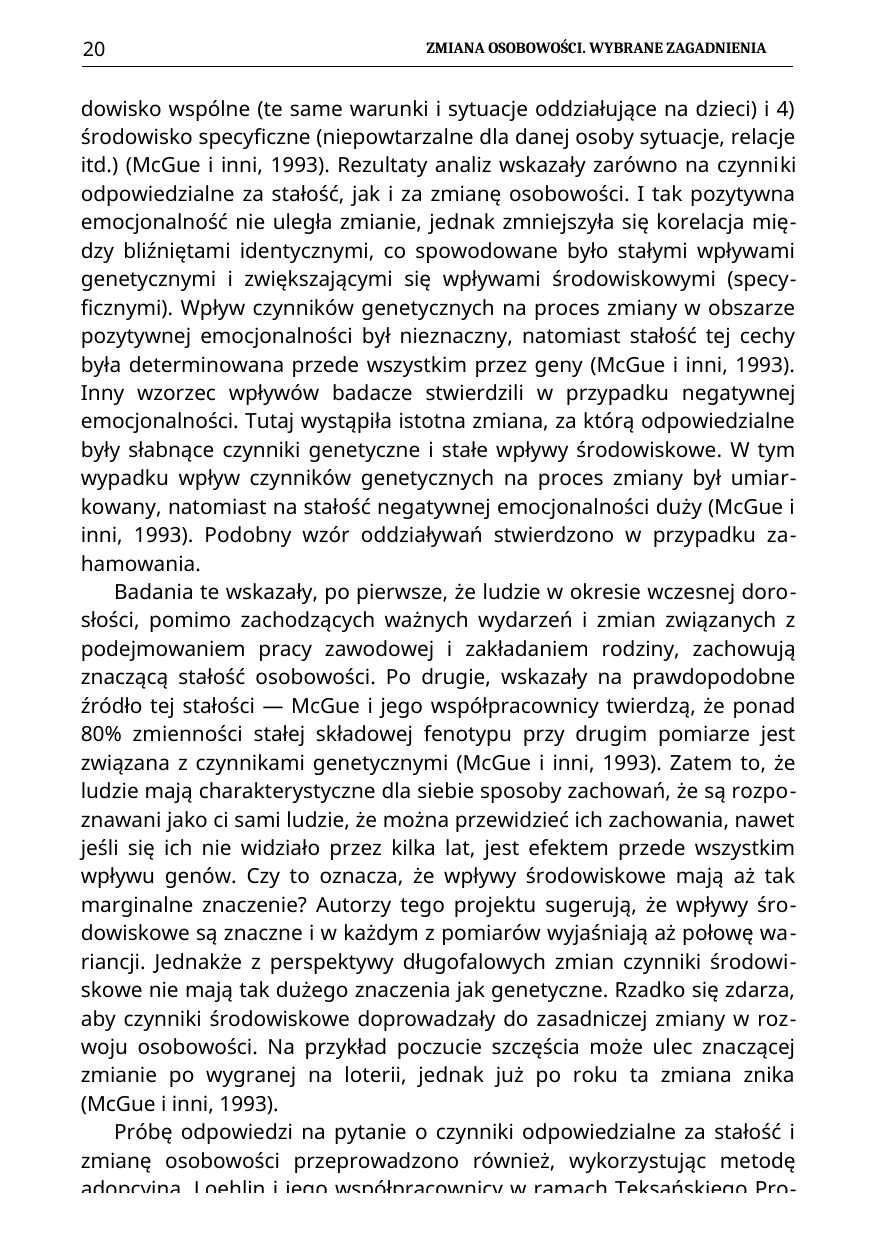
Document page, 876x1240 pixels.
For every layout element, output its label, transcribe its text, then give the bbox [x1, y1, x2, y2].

text dowisko wspólne (te same warunki i sytuacje oddziałujące na dzieci) i 4) środowisko specyficzne (niepowtarzalne dla danej osoby sytuacje, relacje itd.) (McGue i inni, 1993). Rezultaty analiz wskazały zarówno na czynni­ki odpowiedzialne za stałość, jak i za zmianę osobowości. I tak pozytywna emocjonalność nie uległa zmianie, jednak zmniejszyła się korelacja mię­dzy bliźniętami identycznymi, co spowodowane było stałymi wpływami genetycznymi i zwiększającymi się wpływami środowiskowymi (specy­ficznymi). Wpływ czynników genetycznych na proces zmiany w obszarze pozytywnej emocjonalności był nieznaczny, natomiast stałość tej cechy była determinowana przede wszystkim przez geny (McGue i inni, 1993). Inny wzorzec wpływów badacze stwierdzili w przypadku negatywnej emocjonalności. Tutaj wystąpiła istotna zmiana, za którą odpowiedzialne były słabnące czynniki genetyczne i stałe wpływy środowiskowe. W tym wypadku wpływ czynników genetycznych na proces zmiany był umiar­kowany, natomiast na stałość negatywnej emocjonalności duży (McGue i inni, 1993). Podobny wzór oddziaływań stwierdzono w przypadku za­hamowania. [81, 94, 796, 577]
text Badania te wskazały, po pierwsze, że ludzie w okresie wczesnej doro­słości, pomimo zachodzących ważnych wydarzeń i zmian związanych z podejmowaniem pracy zawodowej i zakładaniem rodziny, zachowują znaczącą stałość osobowości. Po drugie, wskazały na prawdopodobne źródło tej stałości — McGue i jego współpracownicy twierdzą, że ponad 80% zmienności stałej składowej fenotypu przy drugim pomiarze jest związana z czynnikami genetycznymi (McGue i inni, 1993). Zatem to, że ludzie mają charakterystyczne dla siebie sposoby zachowań, że są rozpo­znawani jako ci sami ludzie, że można przewidzieć ich zachowania, nawet jeśli się ich nie widziało przez kilka lat, jest efektem przede wszystkim wpływu genów. Czy to oznacza, że wpływy środowiskowe mają aż tak marginalne znaczenie? Autorzy tego projektu sugerują, że wpływy śro­dowiskowe są znaczne i w każdym z pomiarów wyjaśniają aż połowę wa­riancji. Jednakże z perspektywy długofalowych zmian czynniki środowi­skowe nie mają tak dużego znaczenia jak genetyczne. Rzadko się zdarza, aby czynniki środowiskowe doprowadzały do zasadniczej zmiany w roz­woju osobowości. Na przykład poczucie szczęścia może ulec znaczącej zmianie po wygranej na loterii, jednak już po roku ta zmiana znika (McGue i inni, 1993). [81, 577, 796, 1117]
text 20 [83, 35, 108, 62]
text Próbę odpowiedzi na pytanie o czynniki odpowiedzialne za stałość i zmianę osobowości przeprowadzono również, wykorzystując metodę adopcyjną. Loehlin i jego współpracownicy w ramach Teksańskiego Pro­jektu Adopcyjnego badali około 300 rodzin z Teksasu, które adoptowały dziecko (Loehlin, 1992). Badania przeprowadzano przez 10 lat. Wszystkie uzyskane korelacje między rodzeństwem adoptowanym i biologicznym bądź między dwojgiem dzieci adoptowanych w tej samej rodzinie były ujemne. Zatem na podstawie tych danych nie można stwierdzić, że ro­ [81, 1117, 796, 1192]
text ZMIANA OSOBOWOŚCI. WYBRANE ZAGADNIENIA [426, 39, 793, 57]
